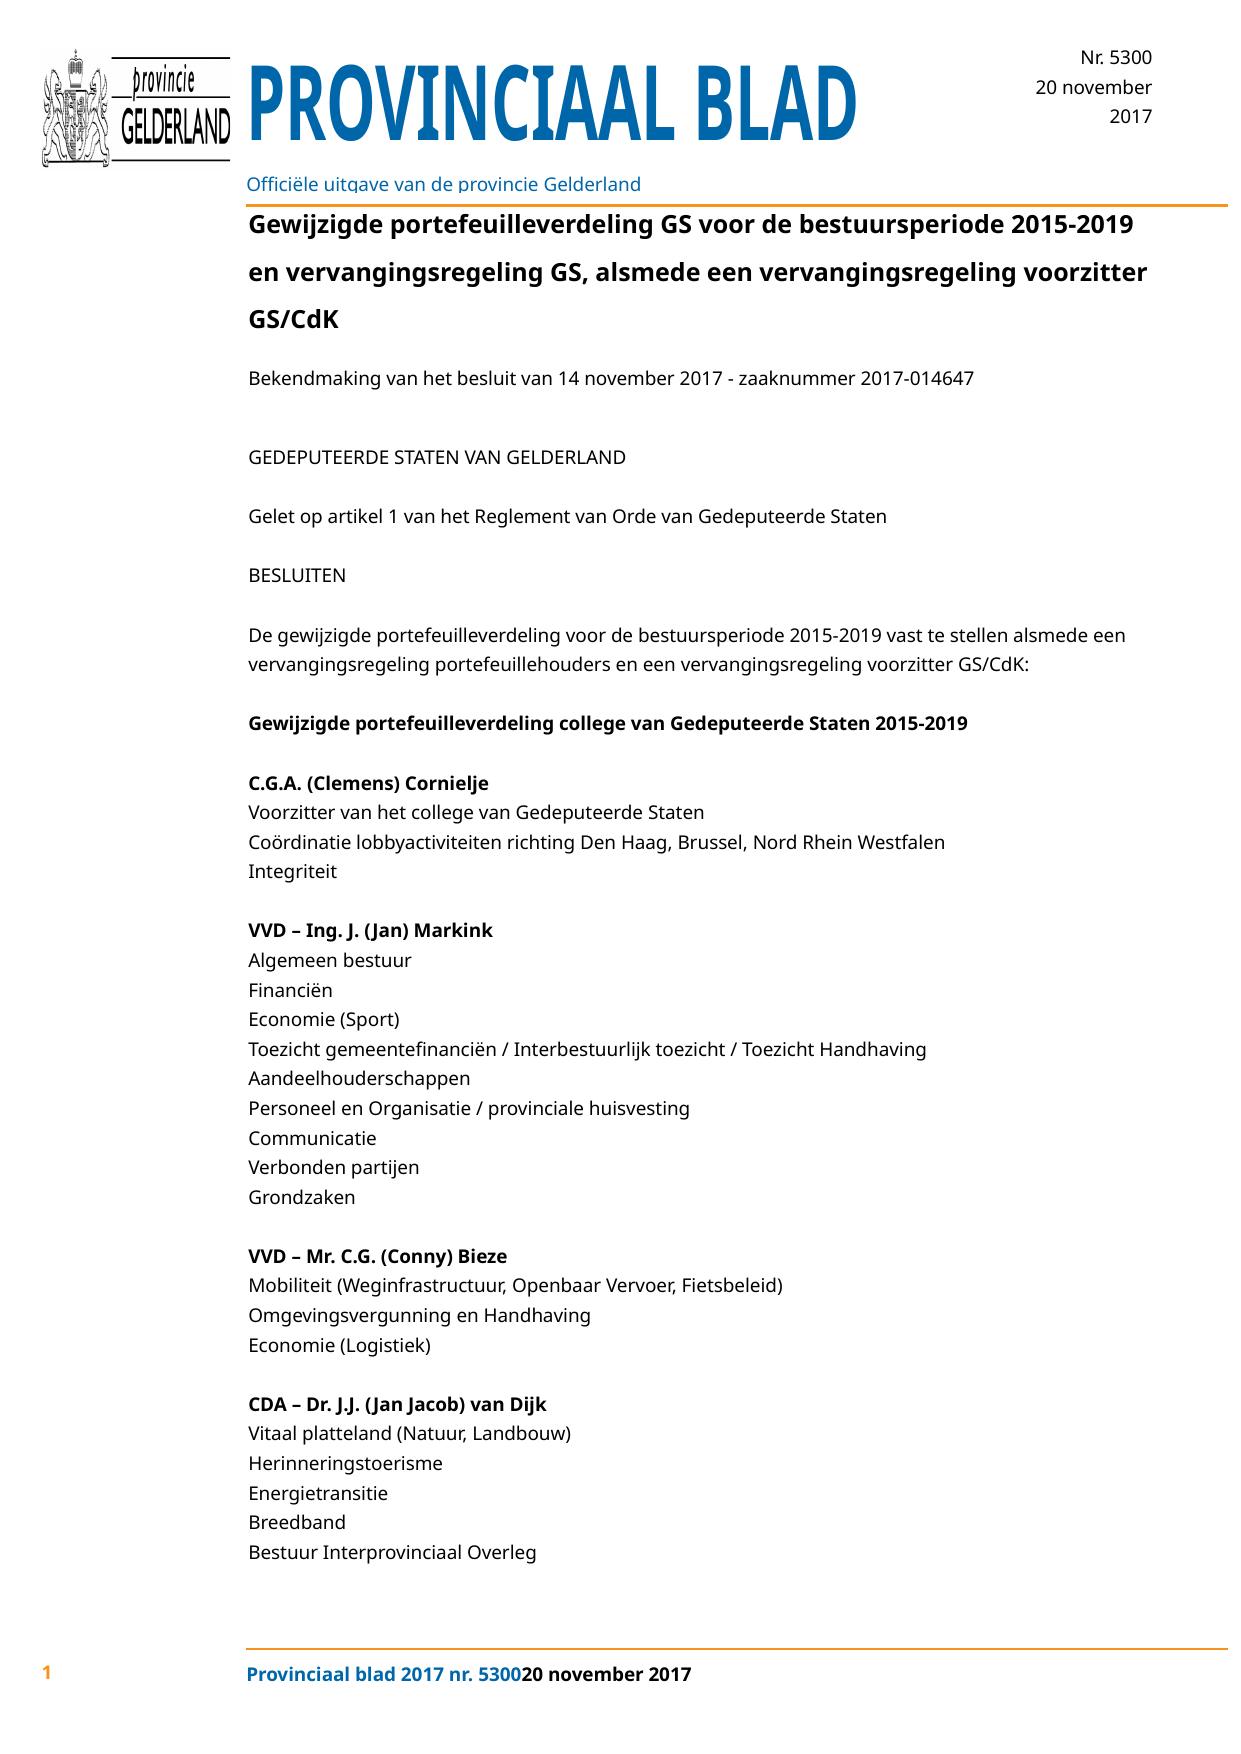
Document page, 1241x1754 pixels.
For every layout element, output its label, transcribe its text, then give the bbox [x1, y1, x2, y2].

text CDA – Dr. J.J. (Jan Jacob) van Dijk [248, 1391, 1152, 1417]
text Bekendmaking van het besluit van 14 november 2017 - zaaknummer 2017-014647 [248, 366, 1152, 391]
text Aandeelhouderschappen [248, 1066, 1152, 1091]
text Breedband [248, 1509, 1152, 1535]
text Verbonden partijen [248, 1154, 1152, 1180]
text Algemeen bestuur [248, 947, 1152, 973]
picture [41, 47, 231, 172]
text Toezicht gemeentefinanciën / Interbestuurlijk toezicht / Toezicht Handhaving [248, 1036, 1152, 1062]
text Economie (Logistiek) [248, 1332, 1152, 1358]
text Financiën [248, 977, 1152, 1003]
text Gewijzigde portefeuilleverdeling GS voor de bestuursperiode 2015-2019 en vervangingsregeling GS, alsmede een vervangingsregeling voorzitter GS/CdK [248, 207, 1152, 336]
text VVD – Mr. C.G. (Conny) Bieze [248, 1243, 1152, 1269]
text VVD – Ing. J. (Jan) Markink [248, 918, 1152, 943]
text Gewijzigde portefeuilleverdeling college van Gedeputeerde Staten 2015-2019 [248, 711, 1152, 736]
text Herinneringstoerisme [248, 1450, 1152, 1476]
text Communicatie [248, 1125, 1152, 1151]
text Mobiliteit (Weginfrastructuur, Openbaar Vervoer, Fietsbeleid) [248, 1273, 1152, 1298]
text C.G.A. (Clemens) Cornielje [248, 770, 1152, 796]
text Grondzaken [248, 1184, 1152, 1210]
text Energietransitie [248, 1480, 1152, 1506]
text Coördinatie lobbyactiviteiten richting Den Haag, Brussel, Nord Rhein Westfalen [248, 829, 1152, 855]
text Economie (Sport) [248, 1006, 1152, 1032]
text Voorzitter van het college van Gedeputeerde Staten [248, 799, 1152, 825]
text BESLUITEN [248, 563, 1152, 588]
text Integriteit [248, 858, 1152, 884]
text Vitaal platteland (Natuur, Landbouw) [248, 1421, 1152, 1446]
text Personeel en Organisatie / provinciale huisvesting [248, 1095, 1152, 1121]
text Bestuur Interprovinciaal Overleg [248, 1539, 1152, 1565]
text De gewijzigde portefeuilleverdeling voor de bestuursperiode 2015-2019 vast te stellen alsmede een vervangingsregeling portefeuillehouders en een vervangingsregeling voorzitter GS/CdK: [248, 622, 1152, 677]
text Omgevingsvergunning en Handhaving [248, 1302, 1152, 1328]
text GEDEPUTEERDE STATEN VAN GELDERLAND [248, 444, 1152, 470]
text Gelet op artikel 1 van het Reglement van Orde van Gedeputeerde Staten [248, 503, 1152, 529]
